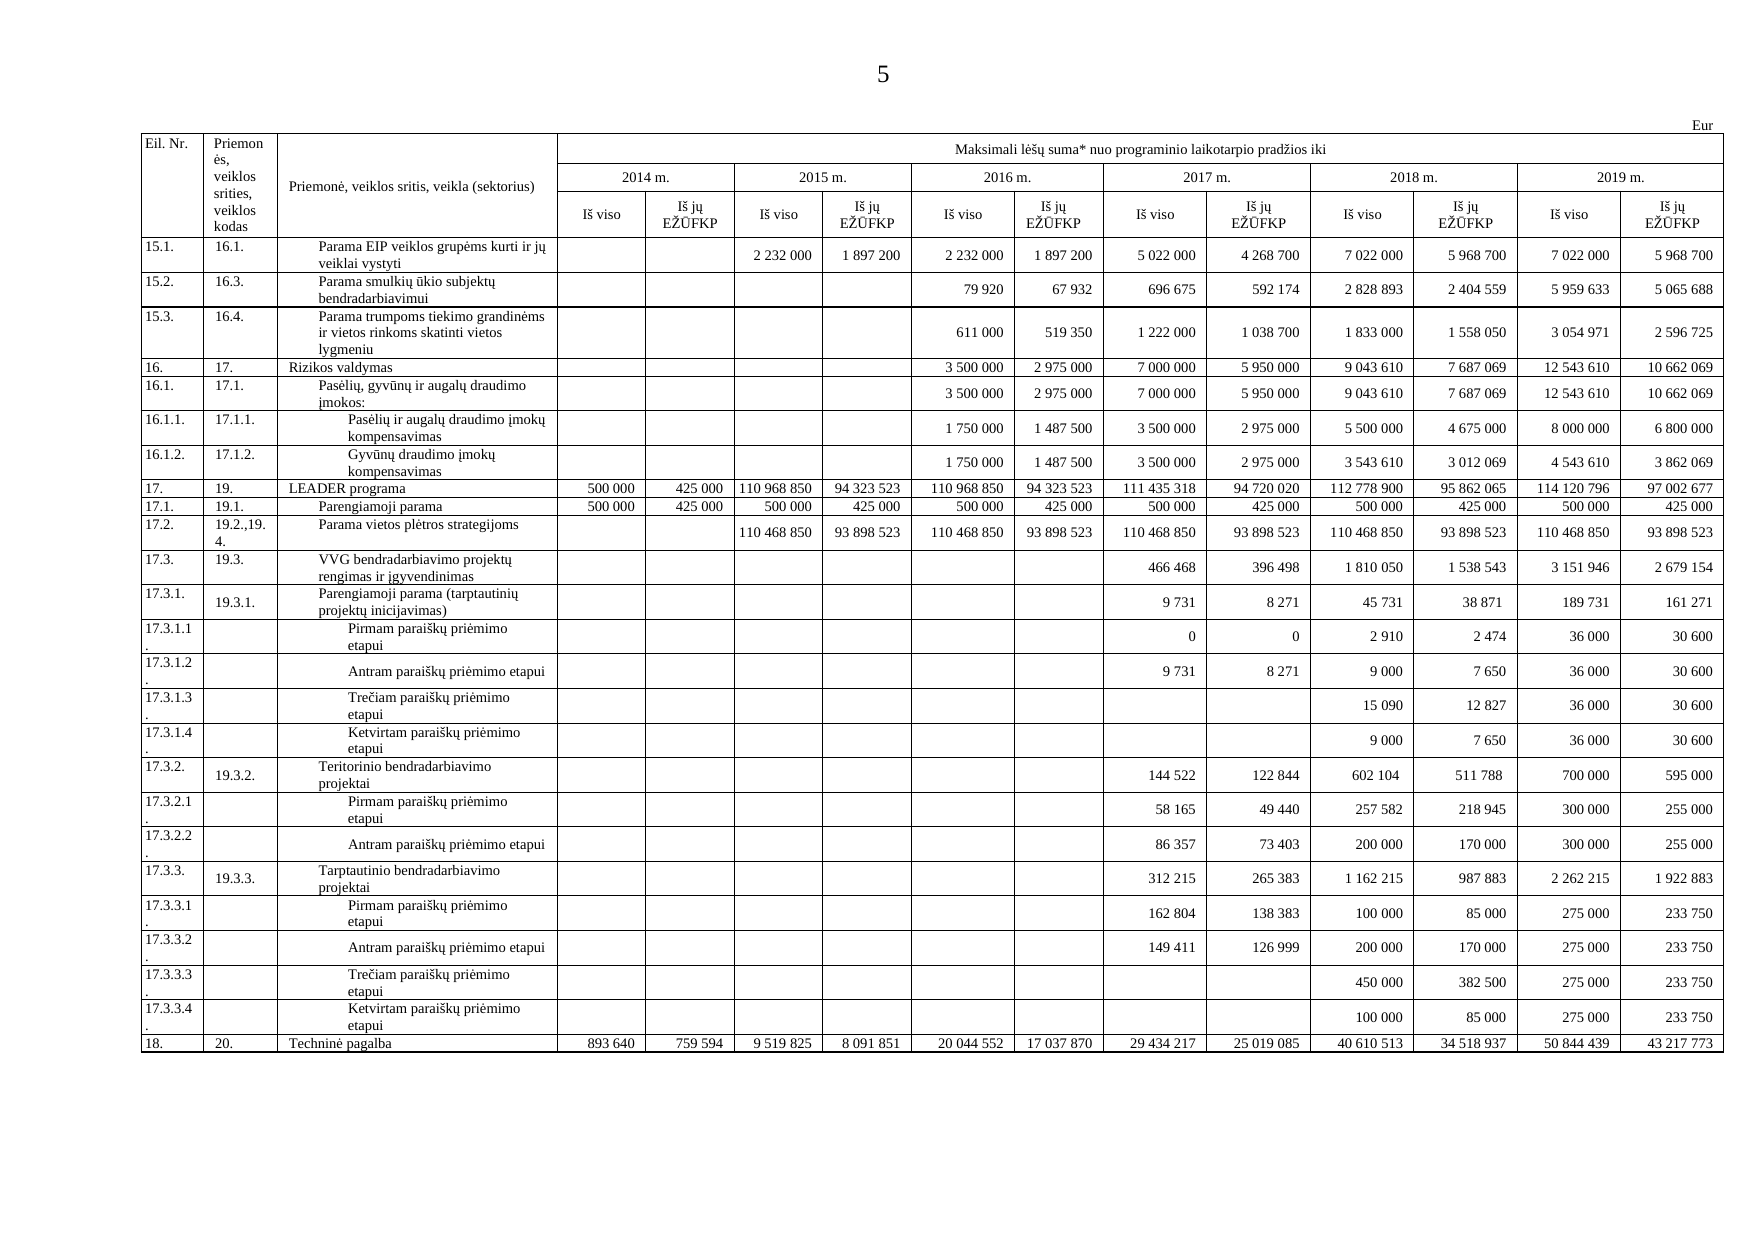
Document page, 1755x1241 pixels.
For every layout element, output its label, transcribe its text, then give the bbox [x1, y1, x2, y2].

table_cell 16.1.1. [142, 411, 203, 445]
table_cell 15 090 [1311, 689, 1413, 722]
table_cell [735, 585, 822, 619]
table_cell 2 232 000 [912, 238, 1014, 272]
table_header [1015, 117, 1103, 133]
table_cell 93 898 523 [1414, 516, 1517, 549]
table_cell 16.4. [204, 308, 277, 358]
table_cell 15.3. [142, 308, 203, 358]
table_cell 19.3.3. [204, 862, 277, 895]
table_cell LEADER programa [278, 480, 557, 497]
table_cell 300 000 [1518, 793, 1620, 826]
table_cell [823, 620, 911, 653]
table_cell 40 610 513 [1311, 1035, 1413, 1051]
table_cell 79 920 [912, 273, 1014, 306]
table_cell [1207, 966, 1310, 999]
table_cell [823, 377, 911, 410]
table_cell 9 519 825 [735, 1035, 822, 1051]
table_cell [735, 411, 822, 445]
table_cell 36 000 [1518, 620, 1620, 653]
table_cell 16.1. [204, 238, 277, 272]
table_cell Iš viso [1518, 192, 1620, 237]
table_cell [823, 585, 911, 619]
table_cell [1015, 896, 1103, 930]
table_cell 2 404 559 [1414, 273, 1517, 306]
table_cell 233 750 [1621, 896, 1723, 930]
table_cell [646, 793, 734, 826]
table_cell 17.3.3.4. [142, 1000, 203, 1034]
table_cell [646, 896, 734, 930]
table_cell [646, 620, 734, 653]
table_cell 2016 m. [912, 164, 1103, 191]
table_cell 500 000 [1518, 498, 1620, 515]
table_cell Pasėlių, gyvūnų ir augalų draudimo įmokos: [278, 377, 557, 410]
table_cell Parama EIP veiklos grupėms kurti ir jų veiklai vystyti [278, 238, 557, 272]
table_cell 2015 m. [735, 164, 911, 191]
table_cell 2 975 000 [1015, 377, 1103, 410]
table_cell [558, 377, 645, 410]
table_cell 17.3.3.3. [142, 966, 203, 999]
table_cell [823, 862, 911, 895]
table_cell 2 596 725 [1621, 308, 1723, 358]
table_cell 1 538 543 [1414, 551, 1517, 584]
table_cell 200 000 [1311, 931, 1413, 964]
table_cell 7 650 [1414, 654, 1517, 688]
table_cell [735, 931, 822, 964]
table_cell Techninė pagalba [278, 1035, 557, 1051]
table_cell 17.1.1. [204, 411, 277, 445]
table_cell 30 600 [1621, 620, 1723, 653]
table_cell [912, 620, 1014, 653]
table_cell [558, 862, 645, 895]
table_cell 450 000 [1311, 966, 1413, 999]
table_cell [646, 308, 734, 358]
table_cell [912, 793, 1014, 826]
table_cell 29 434 217 [1104, 1035, 1206, 1051]
table_cell 5 022 000 [1104, 238, 1206, 272]
table_cell 466 468 [1104, 551, 1206, 584]
table_cell [646, 551, 734, 584]
table_header [557, 117, 911, 133]
table_cell [558, 689, 645, 722]
table_cell 17. [142, 480, 203, 497]
table_cell Iš jų EŽŪFKP [823, 192, 911, 237]
table_cell 16.3. [204, 273, 277, 306]
table_cell [823, 359, 911, 376]
table_cell [1015, 551, 1103, 584]
table_cell 43 217 773 [1621, 1035, 1723, 1051]
table_cell [912, 654, 1014, 688]
table_cell 17. [204, 359, 277, 376]
table_cell 1 750 000 [912, 446, 1014, 479]
table_cell 19. [204, 480, 277, 497]
table_cell [1015, 931, 1103, 964]
table_cell [912, 966, 1014, 999]
table_cell [823, 1000, 911, 1034]
table_cell 111 435 318 [1104, 480, 1206, 497]
table_cell [558, 827, 645, 861]
table_cell Parama smulkių ūkio subjektų bendradarbiavimui [278, 273, 557, 306]
table_cell 17.3.1.4. [142, 724, 203, 757]
table_cell [646, 758, 734, 792]
table_cell Ketvirtam paraiškų priėmimo etapui [278, 1000, 557, 1034]
table_cell [912, 585, 1014, 619]
table_cell Parengiamoji parama (tarptautinių projektų inicijavimas) [278, 585, 557, 619]
table_cell 19.3.2. [204, 758, 277, 792]
table_cell 759 594 [646, 1035, 734, 1051]
table_cell 3 500 000 [912, 359, 1014, 376]
table_cell [823, 896, 911, 930]
table_cell 162 804 [1104, 896, 1206, 930]
table_cell 144 522 [1104, 758, 1206, 792]
table_cell Trečiam paraiškų priėmimo etapui [278, 966, 557, 999]
table_cell [1015, 1000, 1103, 1034]
table_cell 7 687 069 [1414, 359, 1517, 376]
table_cell 425 000 [646, 498, 734, 515]
table_cell [646, 446, 734, 479]
table_cell 25 019 085 [1207, 1035, 1310, 1051]
table_cell 38 871 [1414, 585, 1517, 619]
table_cell 2 232 000 [735, 238, 822, 272]
table_cell 1 750 000 [912, 411, 1014, 445]
table_cell 500 000 [1311, 498, 1413, 515]
table_cell 45 731 [1311, 585, 1413, 619]
table_cell 110 468 850 [1104, 516, 1206, 549]
table_cell 425 000 [1207, 498, 1310, 515]
table_cell [204, 827, 277, 861]
table_cell Pirmam paraiškų priėmimo etapui [278, 793, 557, 826]
table_cell Eil. Nr. [142, 134, 203, 237]
table_cell 170 000 [1414, 827, 1517, 861]
table_cell [558, 758, 645, 792]
table_cell Iš viso [735, 192, 822, 237]
table_cell 611 000 [912, 308, 1014, 358]
table_cell Tarptautinio bendradarbiavimo projektai [278, 862, 557, 895]
table_cell 233 750 [1621, 1000, 1723, 1034]
table_cell 138 383 [1207, 896, 1310, 930]
table_cell 17.2. [142, 516, 203, 549]
table_cell [646, 1000, 734, 1034]
table_cell [646, 359, 734, 376]
table_cell 2 975 000 [1207, 411, 1310, 445]
table_cell 595 000 [1621, 758, 1723, 792]
table_cell [1104, 966, 1206, 999]
table_cell [823, 308, 911, 358]
table_header [1103, 117, 1207, 133]
table_cell 189 731 [1518, 585, 1620, 619]
table_cell 275 000 [1518, 931, 1620, 964]
table_cell [1015, 862, 1103, 895]
table_cell Pasėlių ir augalų draudimo įmokų kompensavimas [278, 411, 557, 445]
table_cell 97 002 677 [1621, 480, 1723, 497]
table_cell 110 468 850 [1311, 516, 1413, 549]
table_cell 161 271 [1621, 585, 1723, 619]
table_cell 511 788 [1414, 758, 1517, 792]
table_cell 255 000 [1621, 827, 1723, 861]
table_cell 8 091 851 [823, 1035, 911, 1051]
table_cell 0 [1104, 620, 1206, 653]
table_cell [823, 273, 911, 306]
table_cell Priemonė, veiklos sritis, veikla (sektorius) [278, 134, 557, 237]
table_cell 6 800 000 [1621, 411, 1723, 445]
table_cell [204, 896, 277, 930]
table_cell 20. [204, 1035, 277, 1051]
table_cell 1 833 000 [1311, 308, 1413, 358]
table_cell [735, 827, 822, 861]
table_header Eur [1621, 117, 1724, 133]
table_cell [558, 724, 645, 757]
table_cell [735, 620, 822, 653]
table_cell 8 271 [1207, 654, 1310, 688]
table_cell 1 897 200 [1015, 238, 1103, 272]
table_cell Priemonės, veiklos srities, veiklos kodas [204, 134, 277, 237]
table_cell [735, 308, 822, 358]
table_cell [558, 966, 645, 999]
table_cell 30 600 [1621, 689, 1723, 722]
table_cell 9 731 [1104, 654, 1206, 688]
table_cell [823, 827, 911, 861]
table_cell 425 000 [1015, 498, 1103, 515]
table_cell [823, 446, 911, 479]
table_cell 100 000 [1311, 896, 1413, 930]
table_cell 93 898 523 [823, 516, 911, 549]
table_cell [735, 273, 822, 306]
table_cell 36 000 [1518, 654, 1620, 688]
table_cell [558, 654, 645, 688]
table_cell Parama vietos plėtros strategijoms [278, 516, 557, 549]
table_cell 94 323 523 [823, 480, 911, 497]
table_cell [646, 827, 734, 861]
table_cell 1 558 050 [1414, 308, 1517, 358]
table_cell 58 165 [1104, 793, 1206, 826]
table_cell 2018 m. [1311, 164, 1517, 191]
table_cell 110 968 850 [912, 480, 1014, 497]
table_cell 67 932 [1015, 273, 1103, 306]
table_cell Ketvirtam paraiškų priėmimo etapui [278, 724, 557, 757]
table_cell 987 883 [1414, 862, 1517, 895]
table_cell 49 440 [1207, 793, 1310, 826]
table_cell 17.3.1.1. [142, 620, 203, 653]
table_cell 85 000 [1414, 1000, 1517, 1034]
table_cell 95 862 065 [1414, 480, 1517, 497]
table_cell 592 174 [1207, 273, 1310, 306]
table_cell [912, 758, 1014, 792]
table_cell Antram paraiškų priėmimo etapui [278, 931, 557, 964]
table_cell Iš viso [1311, 192, 1413, 237]
table_cell [646, 931, 734, 964]
table_header [277, 117, 557, 133]
table_cell [735, 551, 822, 584]
table_cell 110 468 850 [912, 516, 1014, 549]
table_cell 5 065 688 [1621, 273, 1723, 306]
table_cell 1 222 000 [1104, 308, 1206, 358]
table_cell 50 844 439 [1518, 1035, 1620, 1051]
table_cell [823, 758, 911, 792]
table_cell 17.3.1.3. [142, 689, 203, 722]
table_cell 3 500 000 [912, 377, 1014, 410]
table_cell 17.3.2.1. [142, 793, 203, 826]
table_cell 12 827 [1414, 689, 1517, 722]
table_cell [912, 1000, 1014, 1034]
table_cell [204, 793, 277, 826]
table_cell Pirmam paraiškų priėmimo etapui [278, 620, 557, 653]
table_cell [823, 551, 911, 584]
table_cell 200 000 [1311, 827, 1413, 861]
table_cell [823, 931, 911, 964]
table_cell 396 498 [1207, 551, 1310, 584]
table_cell 1 487 500 [1015, 411, 1103, 445]
table_cell Trečiam paraiškų priėmimo etapui [278, 689, 557, 722]
table_cell 16.1. [142, 377, 203, 410]
table_cell 3 543 610 [1311, 446, 1413, 479]
table_cell 265 383 [1207, 862, 1310, 895]
table_cell Rizikos valdymas [278, 359, 557, 376]
table_cell 30 600 [1621, 724, 1723, 757]
table_cell [1207, 689, 1310, 722]
table_cell [558, 516, 645, 549]
table_cell 7 000 000 [1104, 359, 1206, 376]
table_cell 16. [142, 359, 203, 376]
table_cell 500 000 [558, 498, 645, 515]
table_cell [912, 551, 1014, 584]
table_cell Iš jų EŽŪFKP [1621, 192, 1723, 237]
table_cell [912, 689, 1014, 722]
table_cell [823, 966, 911, 999]
table_cell [558, 931, 645, 964]
table_cell 255 000 [1621, 793, 1723, 826]
table_cell 19.3.1. [204, 585, 277, 619]
table_cell Gyvūnų draudimo įmokų kompensavimas [278, 446, 557, 479]
table_cell [1015, 689, 1103, 722]
table_cell 15.2. [142, 273, 203, 306]
table_cell 602 104 [1311, 758, 1413, 792]
table_cell 12 543 610 [1518, 377, 1620, 410]
table_cell [823, 411, 911, 445]
table_cell 7 022 000 [1311, 238, 1413, 272]
table_cell [912, 862, 1014, 895]
table_cell 17.1. [142, 498, 203, 515]
table_cell Iš jų EŽŪFKP [1414, 192, 1517, 237]
table_cell [823, 654, 911, 688]
table_cell [1015, 758, 1103, 792]
table_cell [558, 411, 645, 445]
table_cell 3 012 069 [1414, 446, 1517, 479]
table_cell 2 679 154 [1621, 551, 1723, 584]
table_cell 7 687 069 [1414, 377, 1517, 410]
table_cell 126 999 [1207, 931, 1310, 964]
table_cell 500 000 [735, 498, 822, 515]
table_cell [912, 896, 1014, 930]
table_cell 5 950 000 [1207, 377, 1310, 410]
table_cell [646, 585, 734, 619]
table_cell 36 000 [1518, 724, 1620, 757]
table_cell [646, 862, 734, 895]
table_cell 4 675 000 [1414, 411, 1517, 445]
table_cell 7 650 [1414, 724, 1517, 757]
table_cell 122 844 [1207, 758, 1310, 792]
table_cell 10 662 069 [1621, 359, 1723, 376]
table_cell [912, 827, 1014, 861]
table_cell 1 897 200 [823, 238, 911, 272]
table_cell [558, 238, 645, 272]
table_cell 10 662 069 [1621, 377, 1723, 410]
table_cell 425 000 [1621, 498, 1723, 515]
table_cell 2017 m. [1104, 164, 1310, 191]
table_cell [735, 896, 822, 930]
table_cell [735, 724, 822, 757]
table_cell 110 968 850 [735, 480, 822, 497]
table_cell 425 000 [823, 498, 911, 515]
table_cell [646, 377, 734, 410]
table_cell 170 000 [1414, 931, 1517, 964]
table_header [141, 117, 203, 133]
table_cell [912, 931, 1014, 964]
table_cell Antram paraiškų priėmimo etapui [278, 654, 557, 688]
table_cell 382 500 [1414, 966, 1517, 999]
table_cell 696 675 [1104, 273, 1206, 306]
table_cell 110 468 850 [735, 516, 822, 549]
table_cell [558, 620, 645, 653]
table_cell 500 000 [558, 480, 645, 497]
table_cell 17.3.2.2. [142, 827, 203, 861]
table_cell [204, 724, 277, 757]
table_cell 17.3. [142, 551, 203, 584]
table_cell 9 043 610 [1311, 377, 1413, 410]
table_cell 3 151 946 [1518, 551, 1620, 584]
table_header [1311, 117, 1414, 133]
table_cell 149 411 [1104, 931, 1206, 964]
table_cell 73 403 [1207, 827, 1310, 861]
table_cell [558, 446, 645, 479]
table_cell 18. [142, 1035, 203, 1051]
table_header [1517, 117, 1621, 133]
table_cell [646, 724, 734, 757]
table_cell 93 898 523 [1015, 516, 1103, 549]
table_cell 36 000 [1518, 689, 1620, 722]
table_cell 17.1.2. [204, 446, 277, 479]
table_cell 19.2.,19.4. [204, 516, 277, 549]
table_cell 3 500 000 [1104, 411, 1206, 445]
table_cell 2 975 000 [1207, 446, 1310, 479]
table_cell [1104, 724, 1206, 757]
table_cell 1 162 215 [1311, 862, 1413, 895]
table_cell [823, 724, 911, 757]
table_cell 2 910 [1311, 620, 1413, 653]
table_cell 2019 m. [1518, 164, 1723, 191]
table_cell 86 357 [1104, 827, 1206, 861]
table_cell 218 945 [1414, 793, 1517, 826]
table_cell 3 862 069 [1621, 446, 1723, 479]
table_cell 425 000 [1414, 498, 1517, 515]
table_cell [735, 359, 822, 376]
table_cell [735, 446, 822, 479]
table_cell 17.3.3.2. [142, 931, 203, 964]
table_cell 4 268 700 [1207, 238, 1310, 272]
table_cell 4 543 610 [1518, 446, 1620, 479]
table_cell 110 468 850 [1518, 516, 1620, 549]
table_cell [1207, 724, 1310, 757]
table_cell Parengiamoji parama [278, 498, 557, 515]
table_cell 16.1.2. [142, 446, 203, 479]
table_cell [204, 620, 277, 653]
table_cell 2 828 893 [1311, 273, 1413, 306]
table_cell 9 000 [1311, 724, 1413, 757]
table_cell [646, 273, 734, 306]
table_cell Iš jų EŽŪFKP [1015, 192, 1103, 237]
table_cell [558, 308, 645, 358]
table_cell 5 968 700 [1621, 238, 1723, 272]
table_cell 312 215 [1104, 862, 1206, 895]
table_cell 100 000 [1311, 1000, 1413, 1034]
table_cell 2 975 000 [1015, 359, 1103, 376]
table_cell 93 898 523 [1207, 516, 1310, 549]
table_cell [735, 689, 822, 722]
table_cell 93 898 523 [1621, 516, 1723, 549]
table_cell 1 487 500 [1015, 446, 1103, 479]
table_cell [558, 359, 645, 376]
table_cell 5 500 000 [1311, 411, 1413, 445]
table_cell [204, 966, 277, 999]
table_cell Teritorinio bendradarbiavimo projektai [278, 758, 557, 792]
table_cell 275 000 [1518, 966, 1620, 999]
table_cell 1 038 700 [1207, 308, 1310, 358]
table_cell 12 543 610 [1518, 359, 1620, 376]
table_cell Iš jų EŽŪFKP [646, 192, 734, 237]
table_cell 2014 m. [558, 164, 734, 191]
table_cell 1 922 883 [1621, 862, 1723, 895]
table_cell 94 720 020 [1207, 480, 1310, 497]
table_cell 500 000 [912, 498, 1014, 515]
table_cell 500 000 [1104, 498, 1206, 515]
table_cell [823, 689, 911, 722]
table_cell 30 600 [1621, 654, 1723, 688]
table_cell 20 044 552 [912, 1035, 1014, 1051]
table_cell 17.3.3. [142, 862, 203, 895]
table_cell 300 000 [1518, 827, 1620, 861]
table_cell [1015, 966, 1103, 999]
table_cell 9 043 610 [1311, 359, 1413, 376]
table_cell [646, 689, 734, 722]
table_cell 2 474 [1414, 620, 1517, 653]
table_cell 17.3.1. [142, 585, 203, 619]
table_cell [735, 377, 822, 410]
table_cell 275 000 [1518, 1000, 1620, 1034]
table_cell [735, 758, 822, 792]
table_cell Antram paraiškų priėmimo etapui [278, 827, 557, 861]
table_cell [735, 793, 822, 826]
table_header [1207, 117, 1311, 133]
table_cell 700 000 [1518, 758, 1620, 792]
table_cell [558, 551, 645, 584]
table_cell 19.3. [204, 551, 277, 584]
table_header [911, 117, 1015, 133]
table_cell Iš viso [1104, 192, 1206, 237]
table_cell Iš viso [558, 192, 645, 237]
table_cell Iš jų EŽŪFKP [1207, 192, 1310, 237]
table_cell Pirmam paraiškų priėmimo etapui [278, 896, 557, 930]
table_cell [558, 1000, 645, 1034]
table_cell 17.3.2. [142, 758, 203, 792]
table_cell [1015, 620, 1103, 653]
table_cell [558, 896, 645, 930]
table_cell Iš viso [912, 192, 1014, 237]
table_cell [735, 1000, 822, 1034]
table_cell [204, 931, 277, 964]
table_cell 112 778 900 [1311, 480, 1413, 497]
table_cell [1015, 793, 1103, 826]
table_cell 85 000 [1414, 896, 1517, 930]
table_cell 1 810 050 [1311, 551, 1413, 584]
table_cell [912, 724, 1014, 757]
table_cell 519 350 [1015, 308, 1103, 358]
table_cell [1015, 654, 1103, 688]
table_cell [1015, 585, 1103, 619]
table_header [204, 117, 277, 133]
table_cell [735, 862, 822, 895]
table_cell 0 [1207, 620, 1310, 653]
table_cell [204, 654, 277, 688]
table_cell 2 262 215 [1518, 862, 1620, 895]
table_cell 233 750 [1621, 966, 1723, 999]
table_cell [646, 238, 734, 272]
table_cell 3 054 971 [1518, 308, 1620, 358]
table_cell 9 731 [1104, 585, 1206, 619]
table_cell 9 000 [1311, 654, 1413, 688]
table_cell 17 037 870 [1015, 1035, 1103, 1051]
table_cell [1207, 1000, 1310, 1034]
table_cell 15.1. [142, 238, 203, 272]
table_cell [646, 966, 734, 999]
table_cell 5 959 633 [1518, 273, 1620, 306]
table_cell [558, 585, 645, 619]
table_cell [1104, 689, 1206, 722]
table_cell 275 000 [1518, 896, 1620, 930]
table_cell [1015, 827, 1103, 861]
table_cell [735, 654, 822, 688]
table_cell 17.3.1.2. [142, 654, 203, 688]
table_cell 5 950 000 [1207, 359, 1310, 376]
table_cell 7 022 000 [1518, 238, 1620, 272]
table_cell [1104, 1000, 1206, 1034]
table_cell 233 750 [1621, 931, 1723, 964]
table_cell [204, 689, 277, 722]
table_cell [558, 273, 645, 306]
table_cell 7 000 000 [1104, 377, 1206, 410]
table_cell [204, 1000, 277, 1034]
table_cell 19.1. [204, 498, 277, 515]
table_cell 893 640 [558, 1035, 645, 1051]
table_cell [823, 793, 911, 826]
table_header [1414, 117, 1517, 133]
table_cell [1015, 724, 1103, 757]
table_cell 257 582 [1311, 793, 1413, 826]
table_cell [558, 793, 645, 826]
table_cell [646, 516, 734, 549]
table_cell 114 120 796 [1518, 480, 1620, 497]
table_cell [735, 966, 822, 999]
table_cell 17.3.3.1. [142, 896, 203, 930]
table_cell Parama trumpoms tiekimo grandinėms ir vietos rinkoms skatinti vietos lygmeniu [278, 308, 557, 358]
table_cell Maksimali lėšų suma* nuo programinio laikotarpio pradžios iki [558, 134, 1723, 163]
table_cell 34 518 937 [1414, 1035, 1517, 1051]
table_cell 3 500 000 [1104, 446, 1206, 479]
table_cell 8 000 000 [1518, 411, 1620, 445]
table_cell 425 000 [646, 480, 734, 497]
table_cell [646, 411, 734, 445]
table_cell 5 968 700 [1414, 238, 1517, 272]
table_cell 17.1. [204, 377, 277, 410]
table_cell VVG bendradarbiavimo projektų rengimas ir įgyvendinimas [278, 551, 557, 584]
table_cell 8 271 [1207, 585, 1310, 619]
table_cell [646, 654, 734, 688]
table_cell 94 323 523 [1015, 480, 1103, 497]
